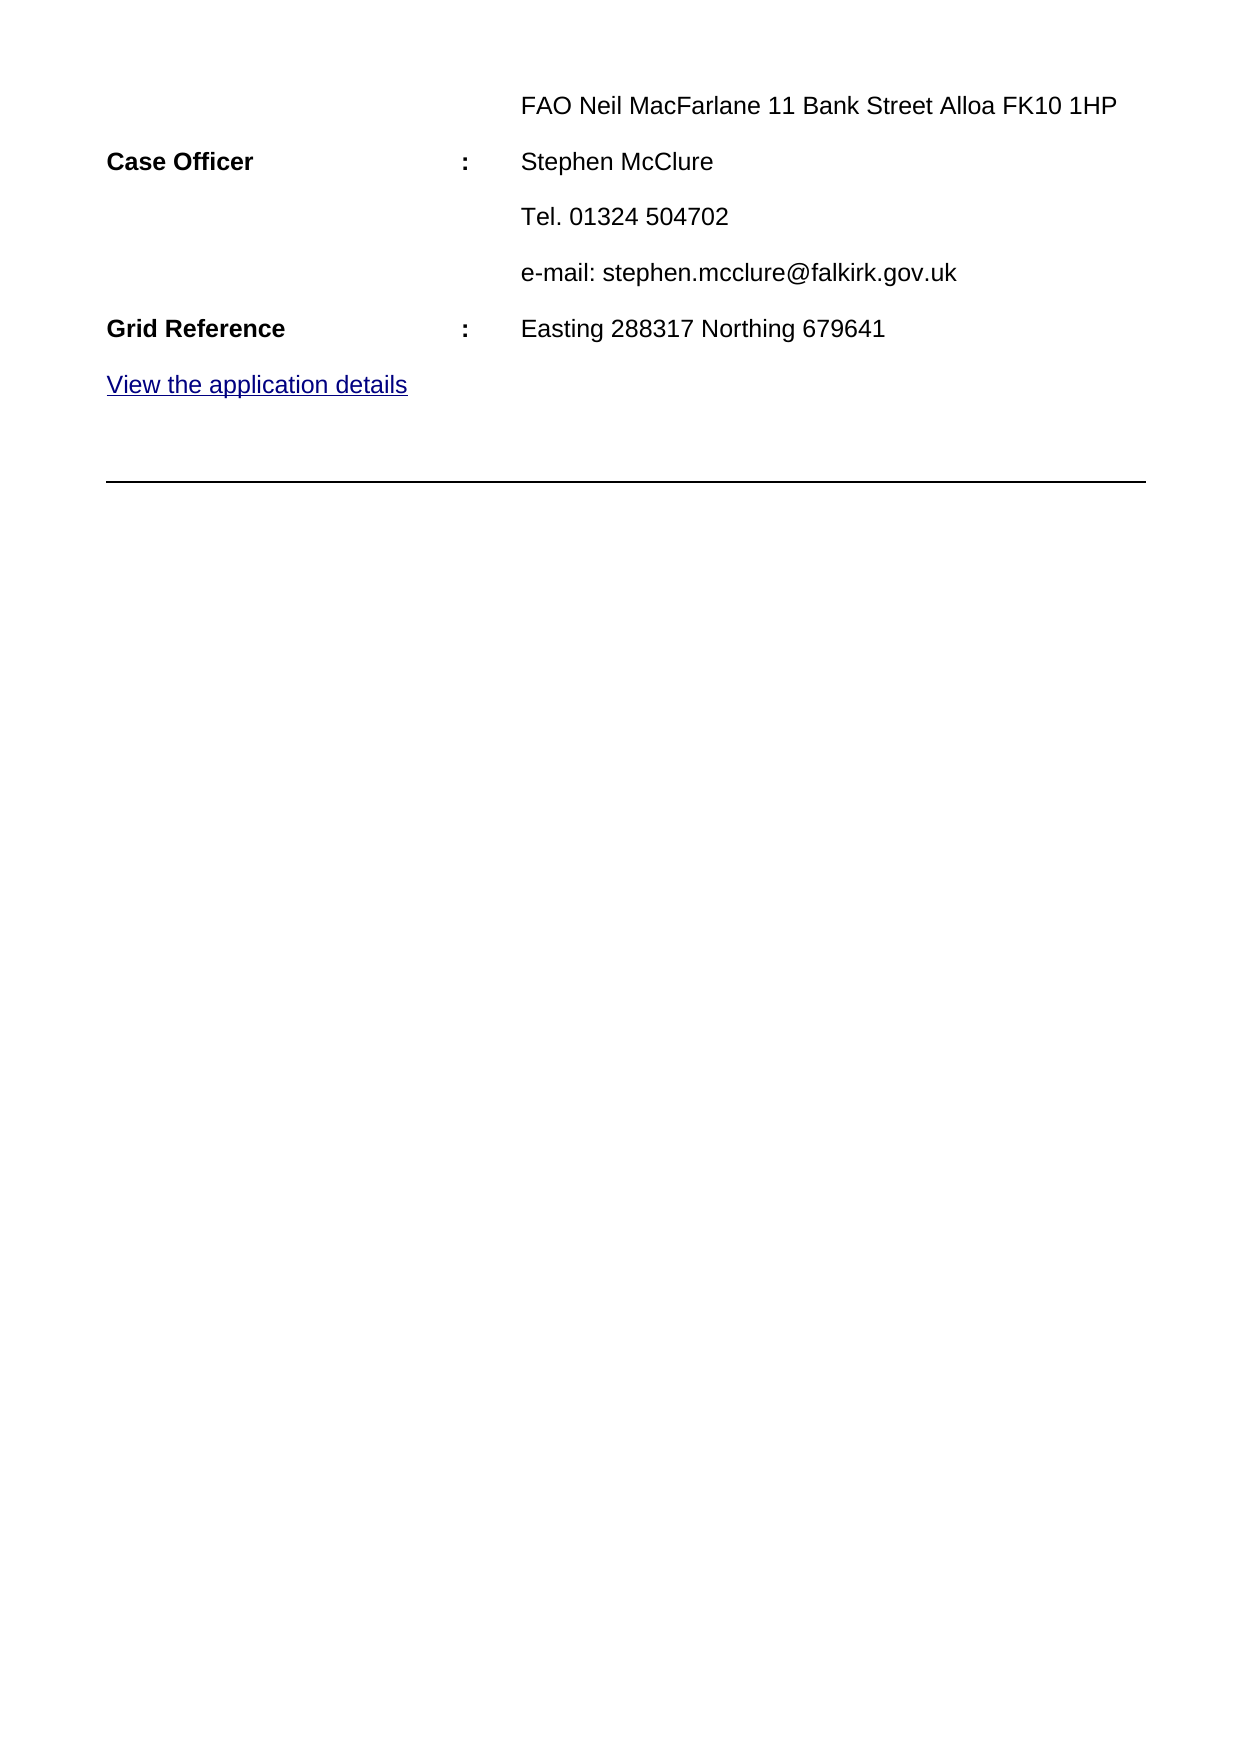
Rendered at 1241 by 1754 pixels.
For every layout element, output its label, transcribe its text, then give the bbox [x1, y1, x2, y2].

text View the application details [106, 370, 1146, 398]
text FAO Neil MacFarlane 11 Bank Street Alloa FK10 1HP [106, 91, 1146, 119]
text Case Officer : Stephen McClure [106, 146, 1146, 175]
text Grid Reference : Easting 288317 Northing 679641 [106, 314, 1146, 343]
text Tel. 01324 504702 [106, 202, 1146, 231]
text e-mail: stephen.mcclure@falkirk.gov.uk [106, 258, 1146, 287]
